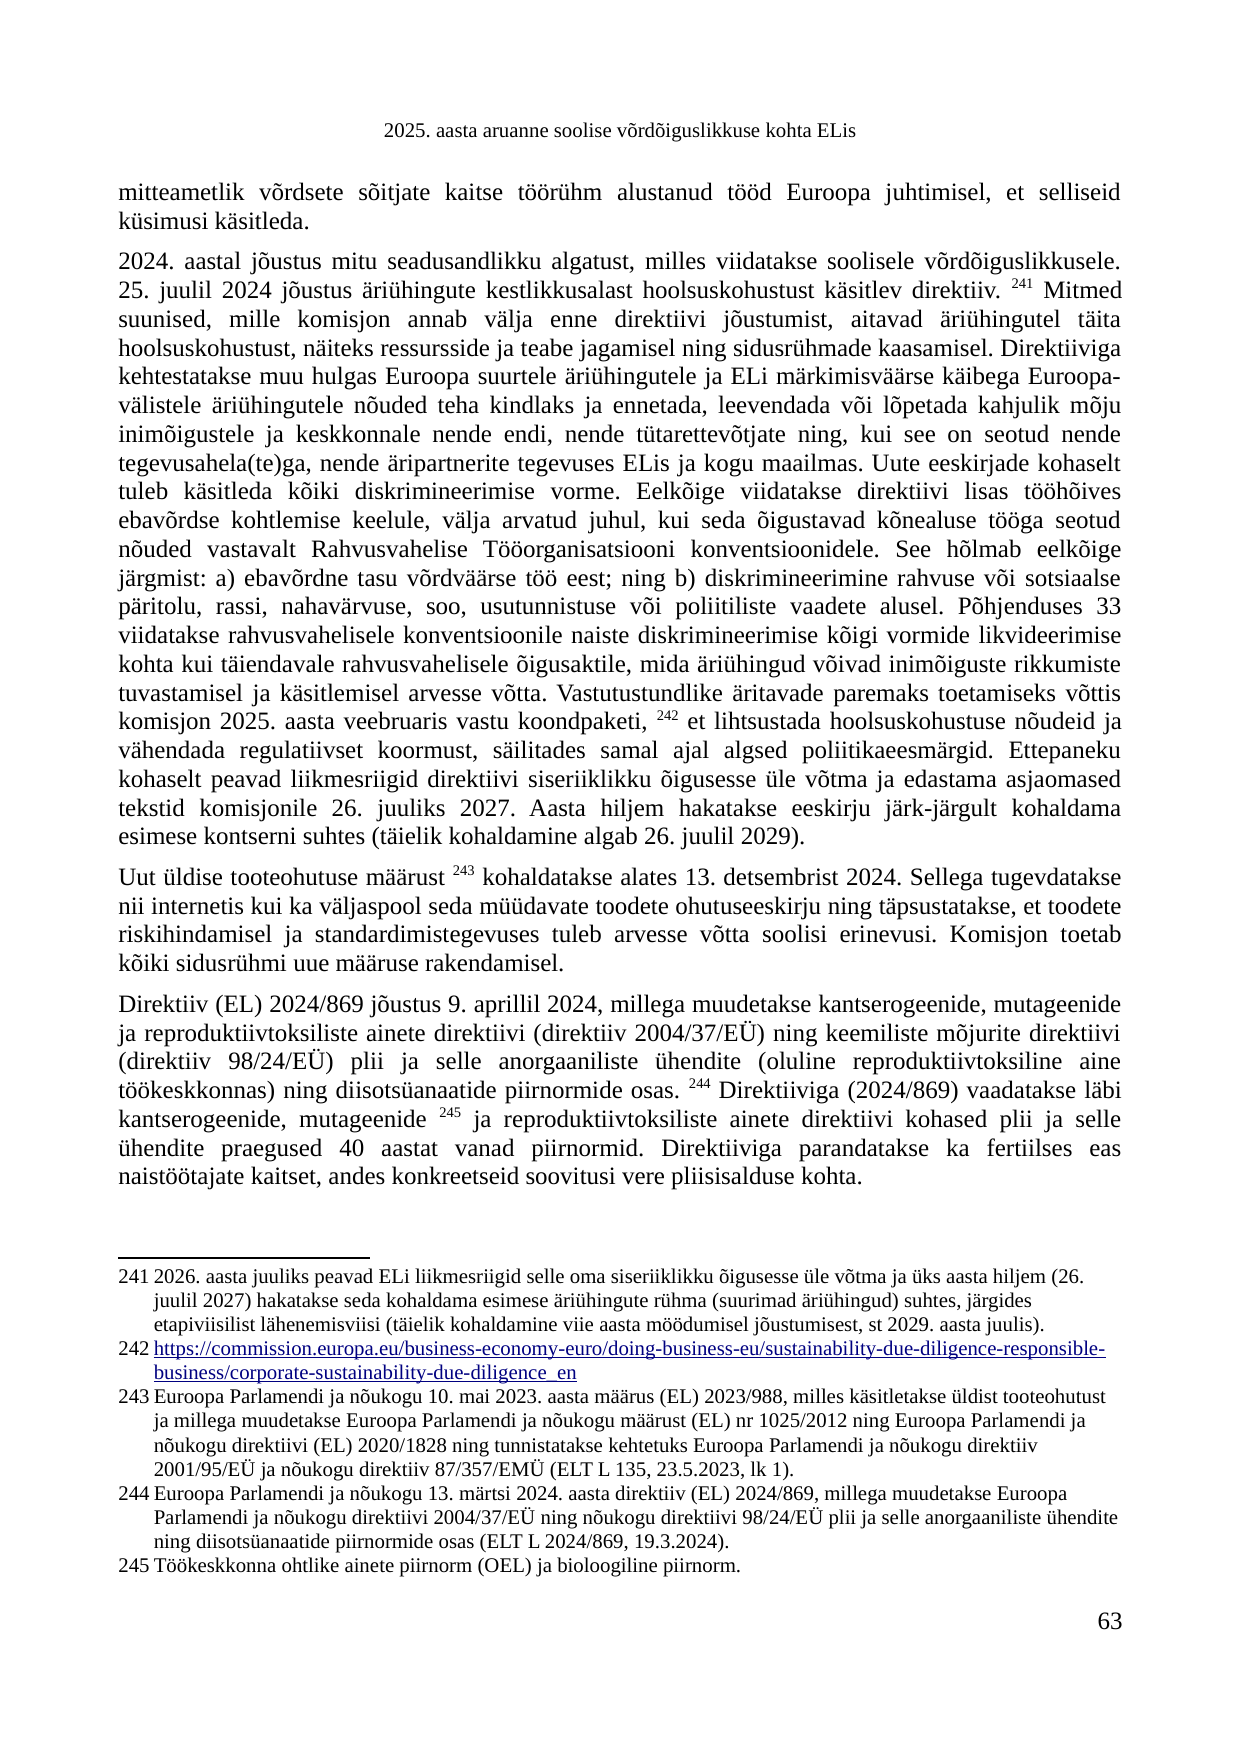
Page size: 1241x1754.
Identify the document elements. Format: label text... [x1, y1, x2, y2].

text Direktiiv (EL) 2024/869 jõustus 9. aprillil 2024, millega muudetakse kantserogeenide, mutageenide ja reproduktiivtoksiliste ainete direktiivi (direktiiv 2004/37/EÜ) ning keemiliste mõjurite direktiivi (direktiiv 98/24/EÜ) plii ja selle anorgaaniliste ühendite (oluline reproduktiivtoksiline aine töökeskkonnas) ning diisotsüanaatide piirnormide osas. Direktiiviga (2024/869) vaadatakse läbi kantserogeenide, mutageenide ja reproduktiivtoksiliste ainete direktiivi kohased plii ja selle ühendite praegused 40 aastat vanad piirnormid. Direktiiviga parandatakse ka fertiilses eas naistöötajate kaitset, andes konkreetseid soovitusi vere pliisisalduse kohta. [118, 989, 1122, 1190]
text mitteametlik võrdsete sõitjate kaitse töörühm alustanud tööd Euroopa juhtimisel, et selliseid küsimusi käsitleda. [118, 177, 1122, 234]
text Uut üldise tooteohutuse määrust kohaldatakse alates 13. detsembrist 2024. Sellega tugevdatakse nii internetis kui ka väljaspool seda müüdavate toodete ohutuseeskirju ning täpsustatakse, et toodete riskihindamisel ja standardimistegevuses tuleb arvesse võtta soolisi erinevusi. Komisjon toetab kõiki sidusrühmi uue määruse rakendamisel. [118, 862, 1122, 977]
text 2024. aastal jõustus mitu seadusandlikku algatust, milles viidatakse soolisele võrdõiguslikkusele. 25. juulil 2024 jõustus äriühingute kestlikkusalast hoolsuskohustust käsitlev direktiiv. Mitmed suunised, mille komisjon annab välja enne direktiivi jõustumist, aitavad äriühingutel täita hoolsuskohustust, näiteks ressursside ja teabe jagamisel ning sidusrühmade kaasamisel. Direktiiviga kehtestatakse muu hulgas Euroopa suurtele äriühingutele ja ELi märkimisväärse käibega Euroopa-välistele äriühingutele nõuded teha kindlaks ja ennetada, leevendada või lõpetada kahjulik mõju inimõigustele ja keskkonnale nende endi, nende tütarettevõtjate ning, kui see on seotud nende tegevusahela(te)ga, nende äripartnerite tegevuses ELis ja kogu maailmas. Uute eeskirjade kohaselt tuleb käsitleda kõiki diskrimineerimise vorme. Eelkõige viidatakse direktiivi lisas tööhõives ebavõrdse kohtlemise keelule, välja arvatud juhul, kui seda õigustavad kõnealuse tööga seotud nõuded vastavalt Rahvusvahelise Tööorganisatsiooni konventsioonidele. See hõlmab eelkõige järgmist: a) ebavõrdne tasu võrdväärse töö eest; ning b) diskrimineerimine rahvuse või sotsiaalse päritolu, rassi, nahavärvuse, soo, usutunnistuse või poliitiliste vaadete alusel. Põhjenduses 33 viidatakse rahvusvahelisele konventsioonile naiste diskrimineerimise kõigi vormide likvideerimise kohta kui täiendavale rahvusvahelisele õigusaktile, mida äriühingud võivad inimõiguste rikkumiste tuvastamisel ja käsitlemisel arvesse võtta. Vastutustundlike äritavade paremaks toetamiseks võttis komisjon 2025. aasta veebruaris vastu koondpaketi, et lihtsustada hoolsuskohustuse nõudeid ja vähendada regulatiivset koormust, säilitades samal ajal algsed poliitikaeesmärgid. Ettepaneku kohaselt peavad liikmesriigid direktiivi siseriiklikku õigusesse üle võtma ja edastama asjaomased tekstid komisjonile 26. juuliks 2027. Aasta hiljem hakatakse eeskirju järk-järgult kohaldama esimese kontserni suhtes (täielik kohaldamine algab 26. juulil 2029). [118, 246, 1122, 850]
text 2026. aasta juuliks peavad ELi liikmesriigid selle oma siseriiklikku õigusesse üle võtma ja üks aasta hiljem (26. juulil 2027) hakatakse seda kohaldama esimese äriühingute rühma (suurimad äriühingud) suhtes, järgides etapiviisilist lähenemisviisi (täielik kohaldamine viie aasta möödumisel jõustumisest, st 2029. aasta juulis). [118, 1264, 1122, 1336]
text Euroopa Parlamendi ja nõukogu 10. mai 2023. aasta määrus (EL) 2023/988, milles käsitletakse üldist tooteohutust ja millega muudetakse Euroopa Parlamendi ja nõukogu määrust (EL) nr 1025/2012 ning Euroopa Parlamendi ja nõukogu direktiivi (EL) 2020/1828 ning tunnistatakse kehtetuks Euroopa Parlamendi ja nõukogu direktiiv 2001/95/EÜ ja nõukogu direktiiv 87/357/EMÜ (ELT L 135, 23.5.2023, lk 1). [118, 1384, 1122, 1481]
text https://commission.europa.eu/business-economy-euro/doing-business-eu/sustainability-due-diligence-responsible-business/corporate-sustainability-due-diligence_en [118, 1336, 1122, 1384]
text Euroopa Parlamendi ja nõukogu 13. märtsi 2024. aasta direktiiv (EL) 2024/869, millega muudetakse Euroopa Parlamendi ja nõukogu direktiivi 2004/37/EÜ ning nõukogu direktiivi 98/24/EÜ plii ja selle anorgaaniliste ühendite ning diisotsüanaatide piirnormide osas (ELT L 2024/869, 19.3.2024). [118, 1481, 1122, 1553]
text Töökeskkonna ohtlike ainete piirnorm (OEL) ja bioloogiline piirnorm. [118, 1553, 1122, 1577]
